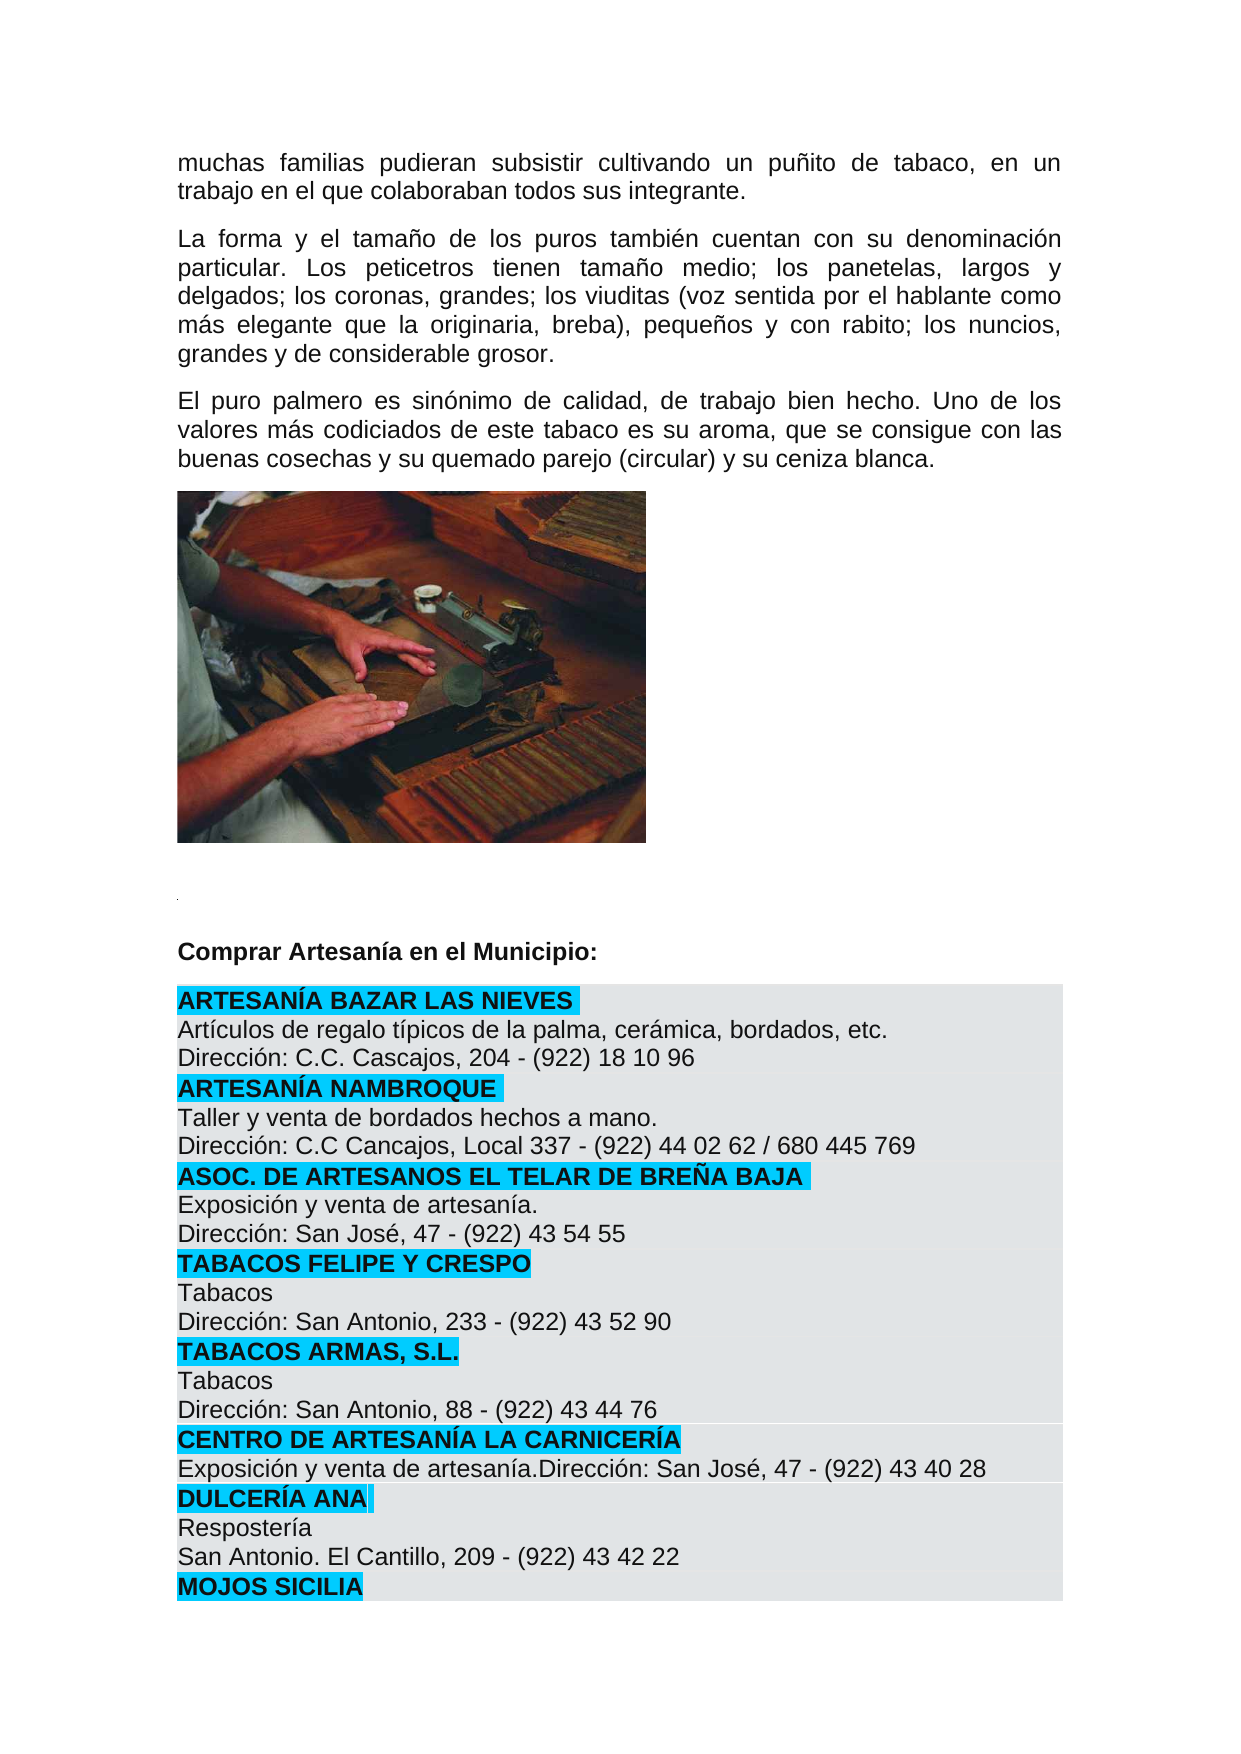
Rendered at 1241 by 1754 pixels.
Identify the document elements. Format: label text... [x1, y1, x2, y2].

text La forma y el tamaño de los puros también cuentan con su denominación particular. Los peticetros tienen tamaño medio; los panetelas, largos y delgados; los coronas, grandes; los viuditas (voz sentida por el hablante como más elegante que la originaria, breba), pequeños y con rabito; los nuncios, grandes y de considerable grosor. [177, 224, 1063, 368]
table_cell TABACOS FELIPE Y CRESPO Tabacos Dirección: San Antonio, 233 - (922) 43 52 90 [177, 1250, 1063, 1336]
text Comprar Artesanía en el Municipio: [177, 937, 1063, 966]
table_cell TABACOS ARMAS, S.L. Tabacos Dirección: San Antonio, 88 - (922) 43 44 76 [177, 1337, 1063, 1423]
table_header ARTESANÍA BAZAR LAS NIEVES Artículos de regalo típicos de la palma, cerámica, bordados, etc. Dirección: C.C. Cascajos, 204 - (922) 18 10 96 [177, 986, 1063, 1072]
table_cell DULCERÍA ANA Respostería San Antonio. El Cantillo, 209 - (922) 43 42 22 [177, 1484, 1063, 1570]
table_cell MOJOS SICILIA [177, 1572, 1063, 1601]
table_cell ARTESANÍA NAMBROQUE Taller y venta de bordados hechos a mano. Dirección: C.C Cancajos, Local 337 - (922) 44 02 62 / 680 445 769 [177, 1074, 1063, 1160]
table_cell CENTRO DE ARTESANÍA LA CARNICERÍA Exposición y venta de artesanía.Dirección: San José, 47 - (922) 43 40 28 [177, 1425, 1063, 1482]
table_cell ASOC. DE ARTESANOS EL TELAR DE BREÑA BAJA Exposición y venta de artesanía. Dirección: San José, 47 - (922) 43 54 55 [177, 1162, 1063, 1248]
text El puro palmero es sinónimo de calidad, de trabajo bien hecho. Uno de los valores más codiciados de este tabaco es su aroma, que se consigue con las buenas cosechas y su quemado parejo (circular) y su ceniza blanca. [177, 386, 1063, 473]
text muchas familias pudieran subsistir cultivando un puñito de tabaco, en un trabajo en el que colaboraban todos sus integrante. [177, 148, 1063, 205]
